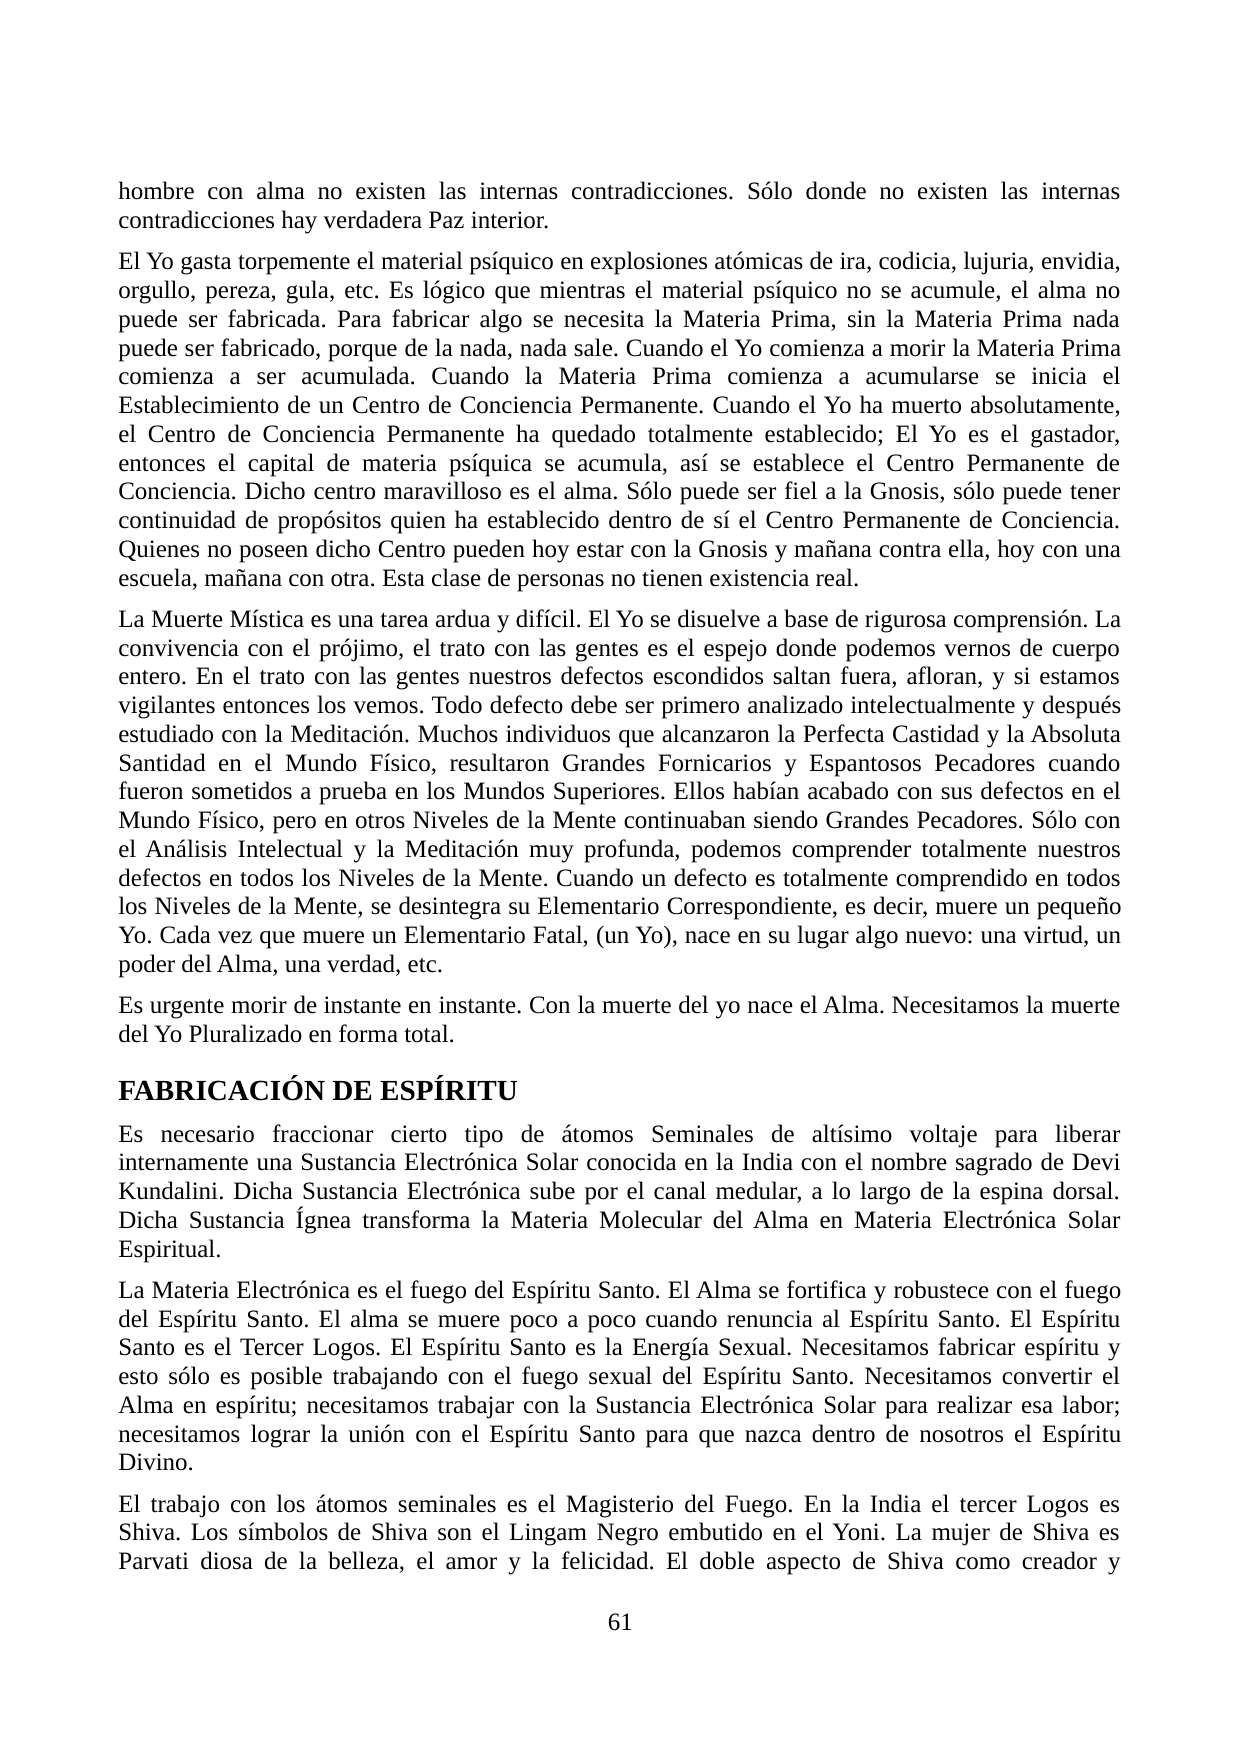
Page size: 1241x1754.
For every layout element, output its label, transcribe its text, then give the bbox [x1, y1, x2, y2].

text El Yo gasta torpemente el material psíquico en explosiones atómicas de ira, codicia, lujuria, envidia, orgullo, pereza, gula, etc. Es lógico que mientras el material psíquico no se acumule, el alma no puede ser fabricada. Para fabricar algo se necesita la Materia Prima, sin la Materia Prima nada puede ser fabricado, porque de la nada, nada sale. Cuando el Yo comienza a morir la Materia Prima comienza a ser acumulada. Cuando la Materia Prima comienza a acumularse se inicia el Establecimiento de un Centro de Conciencia Permanente. Cuando el Yo ha muerto absolutamente, el Centro de Conciencia Permanente ha quedado totalmente establecido; El Yo es el gastador, entonces el capital de materia psíquica se acumula, así se establece el Centro Permanente de Conciencia. Dicho centro maravilloso es el alma. Sólo puede ser fiel a la Gnosis, sólo puede tener continuidad de propósitos quien ha establecido dentro de sí el Centro Permanente de Conciencia. Quienes no poseen dicho Centro pueden hoy estar con la Gnosis y mañana contra ella, hoy con una escuela, mañana con otra. Esta clase de personas no tienen existencia real. [118, 246, 1122, 591]
text La Materia Electrónica es el fuego del Espíritu Santo. El Alma se fortifica y robustece con el fuego del Espíritu Santo. El alma se muere poco a poco cuando renuncia al Espíritu Santo. El Espíritu Santo es el Tercer Logos. El Espíritu Santo es la Energía Sexual. Necesitamos fabricar espíritu y esto sólo es posible trabajando con el fuego sexual del Espíritu Santo. Necesitamos convertir el Alma en espíritu; necesitamos trabajar con la Sustancia Electrónica Solar para realizar esa labor; necesitamos lograr la unión con el Espíritu Santo para que nazca dentro de nosotros el Espíritu Divino. [118, 1275, 1122, 1476]
text hombre con alma no existen las internas contradicciones. Sólo donde no existen las internas contradicciones hay verdadera Paz interior. [118, 176, 1122, 234]
text Es urgente morir de instante en instante. Con la muerte del yo nace el Alma. Necesitamos la muerte del Yo Pluralizado en forma total. [118, 990, 1122, 1048]
text Es necesario fraccionar cierto tipo de átomos Seminales de altísimo voltaje para liberar internamente una Sustancia Electrónica Solar conocida en la India con el nombre sagrado de Devi Kundalini. Dicha Sustancia Electrónica sube por el canal medular, a lo largo de la espina dorsal. Dicha Sustancia Ígnea transforma la Materia Molecular del Alma en Materia Electrónica Solar Espiritual. [118, 1119, 1122, 1262]
text La Muerte Mística es una tarea ardua y difícil. El Yo se disuelve a base de rigurosa comprensión. La convivencia con el prójimo, el trato con las gentes es el espejo donde podemos vernos de cuerpo entero. En el trato con las gentes nuestros defectos escondidos saltan fuera, afloran, y si estamos vigilantes entonces los vemos. Todo defecto debe ser primero analizado intelectualmente y después estudiado con la Meditación. Muchos individuos que alcanzaron la Perfecta Castidad y la Absoluta Santidad en el Mundo Físico, resultaron Grandes Fornicarios y Espantosos Pecadores cuando fueron sometidos a prueba en los Mundos Superiores. Ellos habían acabado con sus defectos en el Mundo Físico, pero en otros Niveles de la Mente continuaban siendo Grandes Pecadores. Sólo con el Análisis Intelectual y la Meditación muy profunda, podemos comprender totalmente nuestros defectos en todos los Niveles de la Mente. Cuando un defecto es totalmente comprendido en todos los Niveles de la Mente, se desintegra su Elementario Correspondiente, es decir, muere un pequeño Yo. Cada vez que muere un Elementario Fatal, (un Yo), nace en su lugar algo nuevo: una virtud, un poder del Alma, una verdad, etc. [118, 604, 1122, 978]
text El trabajo con los átomos seminales es el Magisterio del Fuego. En la India el tercer Logos es Shiva. Los símbolos de Shiva son el Lingam Negro embutido en el Yoni. La mujer de Shiva es Parvati diosa de la belleza, el amor y la felicidad. El doble aspecto de Shiva como creador y [118, 1489, 1122, 1575]
subtitle FABRICACIÓN DE ESPÍRITU [118, 1073, 1122, 1106]
